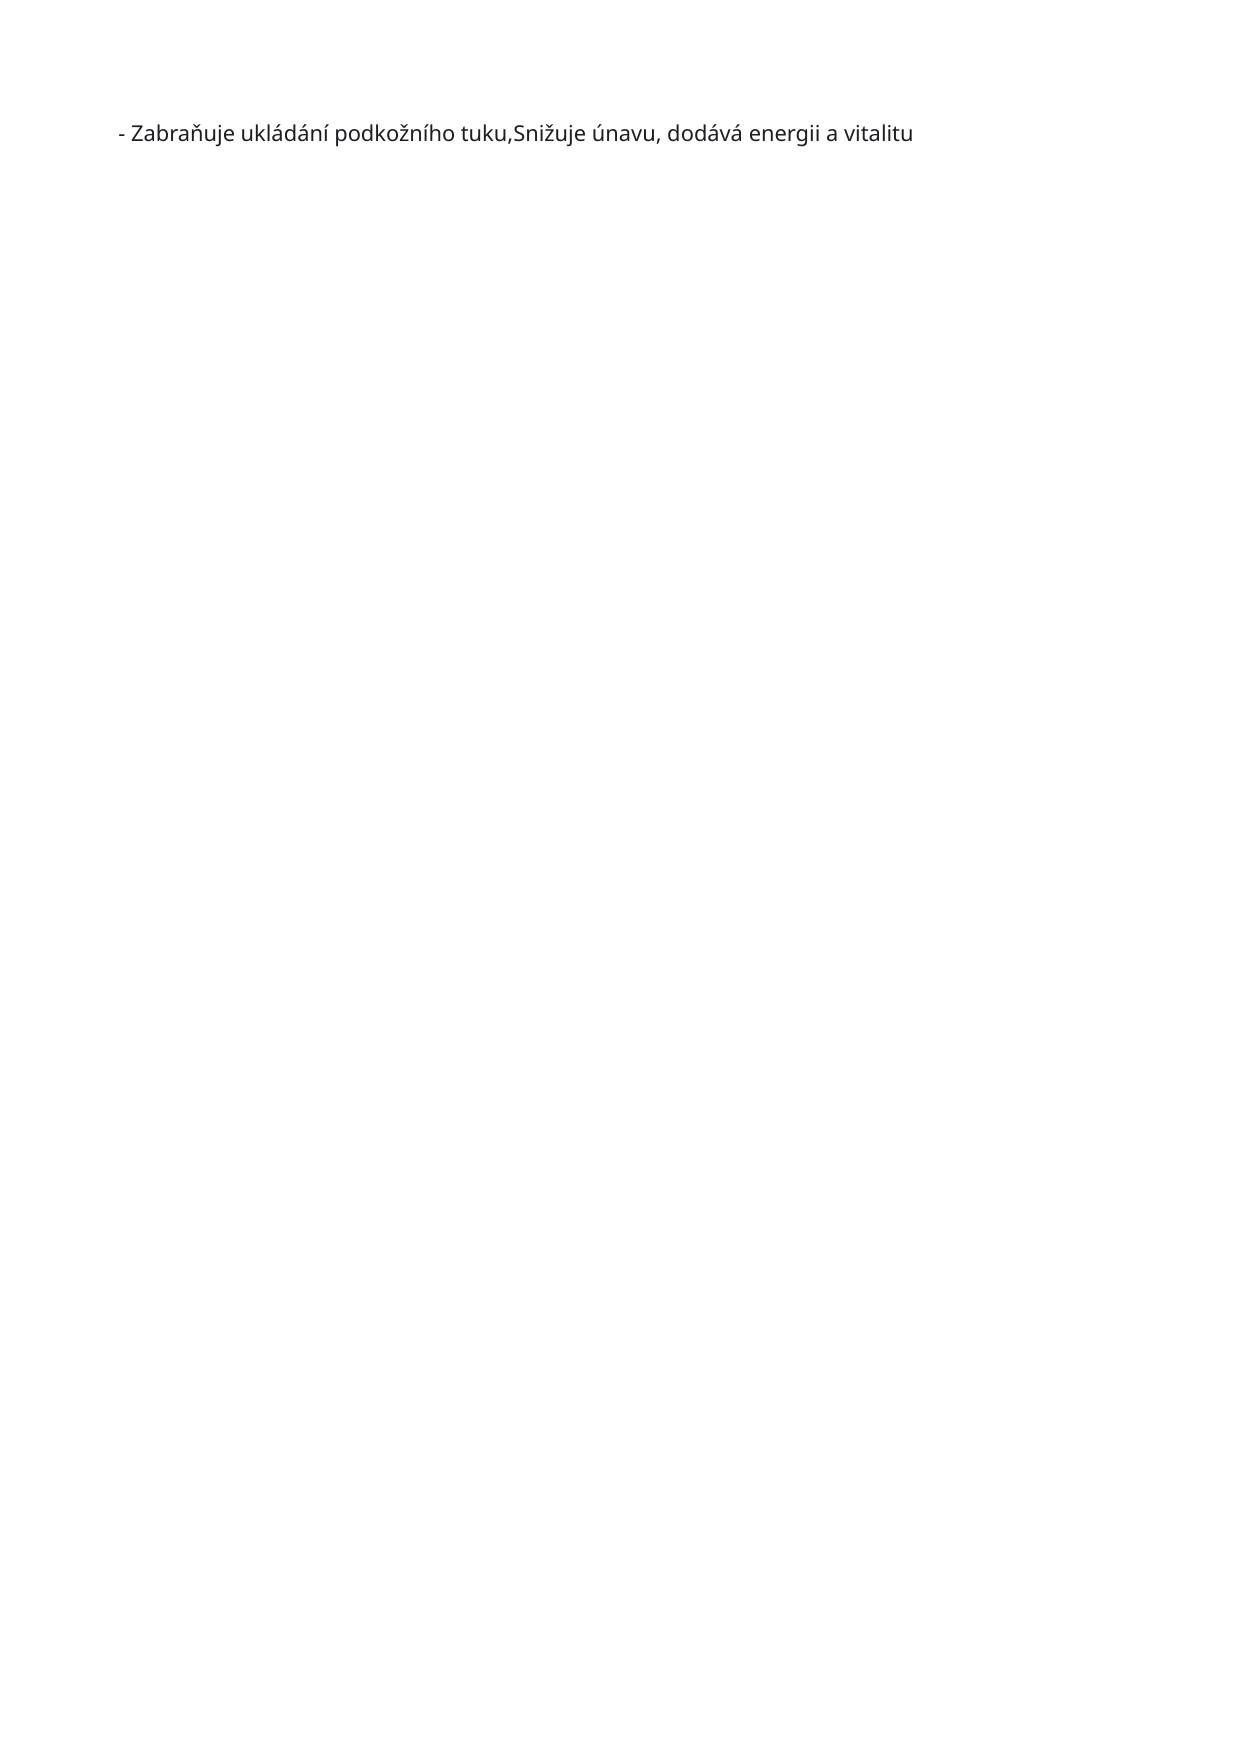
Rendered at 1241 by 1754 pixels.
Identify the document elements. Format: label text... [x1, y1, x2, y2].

text - Zabraňuje ukládání podkožního tuku,Snižuje únavu, dodává energii a vitalitu [118, 118, 1122, 177]
